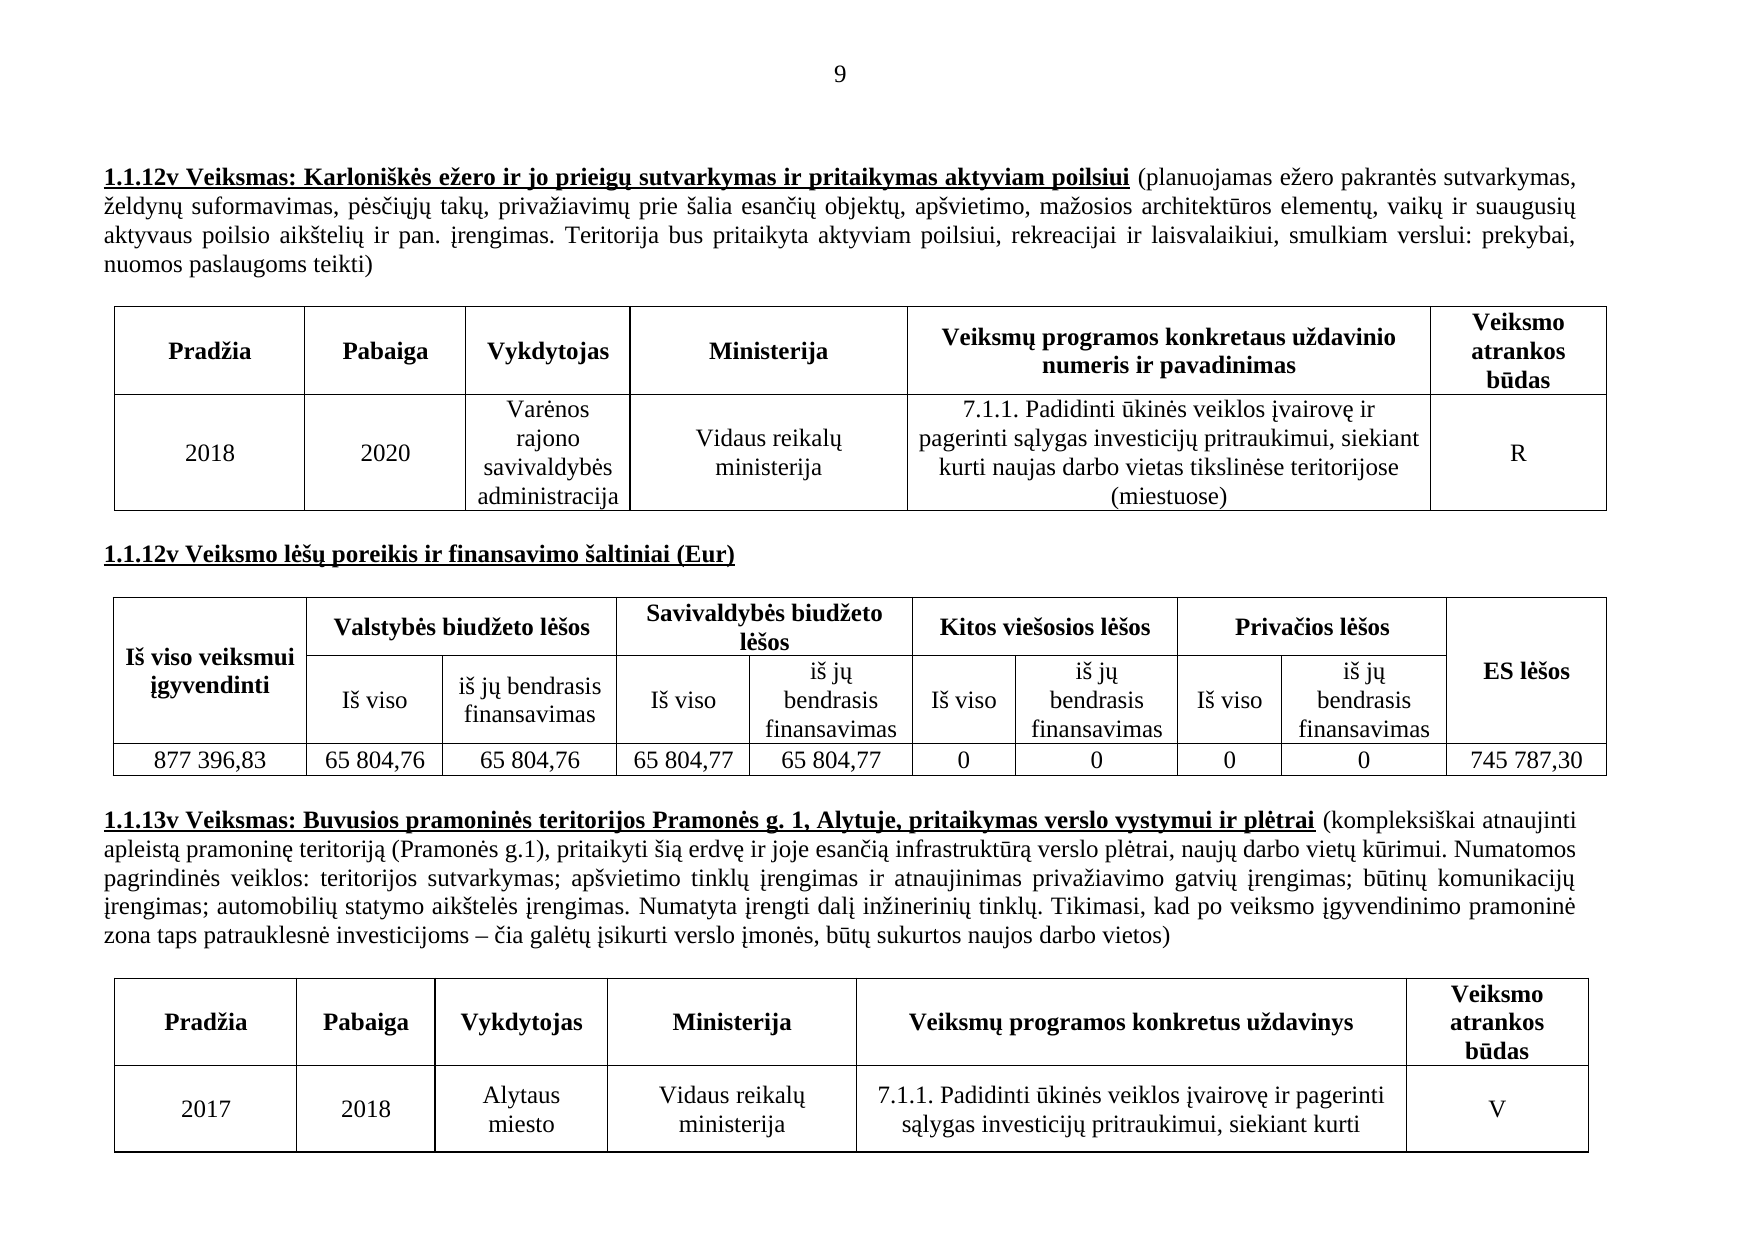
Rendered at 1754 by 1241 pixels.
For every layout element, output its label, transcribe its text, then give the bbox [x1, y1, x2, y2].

table_header Valstybės biudžeto lėšos [307, 598, 616, 655]
table_header ES lėšos [1447, 598, 1606, 743]
table_cell 2017 [115, 1066, 296, 1151]
table_cell 745 787,30 [1447, 744, 1606, 775]
table_cell Iš viso [307, 656, 442, 743]
table_header Pradžia [115, 979, 296, 1065]
table_header Pradžia [115, 307, 304, 393]
table_cell 0 [1016, 744, 1177, 775]
text 1.1.12v Veiksmas: Karloniškės ežero ir jo prieigų sutvarkymas ir pritaikymas aktyviam poilsiui (planuojamas ežero pakrantės sutvarkymas, želdynų suformavimas, pėsčiųjų takų, privažiavimų prie šalia esančių objektų, apšvietimo, mažosios architektūros elementų, vaikų ir suaugusių aktyvaus poilsio aikštelių ir pan. įrengimas. Teritorija bus pritaikyta aktyviam poilsiui, rekreacijai ir laisvalaikiui, smulkiam verslui: prekybai, nuomos paslaugoms teikti) [103, 162, 1577, 277]
table_cell iš jų bendrasis finansavimas [750, 656, 912, 743]
table_cell 7.1.1. Padidinti ūkinės veiklos įvairovę ir pagerinti sąlygas investicijų pritraukimui, siekiant kurti naujas darbo vietas tikslinėse teritorijose (miestuose) [908, 395, 1430, 509]
table_cell R [1431, 395, 1606, 509]
table_cell 2020 [305, 395, 465, 509]
table_cell 0 [1282, 744, 1446, 775]
table_header Pabaiga [305, 307, 465, 393]
table_cell Alytaus miesto [436, 1066, 607, 1151]
table_header Iš viso veiksmui įgyvendinti [114, 598, 306, 743]
table_cell 7.1.1. Padidinti ūkinės veiklos įvairovę ir pagerinti sąlygas investicijų pritraukimui, siekiant kurti [857, 1066, 1406, 1151]
table_cell 65 804,76 [307, 744, 442, 775]
table_header Vykdytojas [466, 307, 629, 393]
table_cell Vidaus reikalų ministerija [608, 1066, 856, 1151]
table_cell Iš viso [617, 656, 749, 743]
table_header Ministerija [608, 979, 856, 1065]
table_cell 2018 [297, 1066, 434, 1151]
table_cell Vidaus reikalų ministerija [631, 395, 907, 509]
table_header Savivaldybės biudžeto lėšos [617, 598, 912, 655]
text 1.1.13v Veiksmas: Buvusios pramoninės teritorijos Pramonės g. 1, Alytuje, pritaikymas verslo vystymui ir plėtrai (kompleksiškai atnaujinti apleistą pramoninę teritoriją (Pramonės g.1), pritaikyti šią erdvę ir joje esančią infrastruktūrą verslo plėtrai, naujų darbo vietų kūrimui. Numatomos pagrindinės veiklos: teritorijos sutvarkymas; apšvietimo tinklų įrengimas ir atnaujinimas privažiavimo gatvių įrengimas; būtinų komunikacijų įrengimas; automobilių statymo aikštelės įrengimas. Numatyta įrengti dalį inžinerinių tinklų. Tikimasi, kad po veiksmo įgyvendinimo pramoninė zona taps patrauklesnė investicijoms – čia galėtų įsikurti verslo įmonės, būtų sukurtos naujos darbo vietos) [103, 805, 1577, 949]
table_cell iš jų bendrasis finansavimas [1282, 656, 1446, 743]
table_header Veiksmų programos konkretaus uždavinio numeris ir pavadinimas [908, 307, 1430, 393]
table_cell 65 804,77 [750, 744, 912, 775]
table_cell Varėnos rajono savivaldybės administracija [466, 395, 629, 509]
table_cell 65 804,77 [617, 744, 749, 775]
table_header Privačios lėšos [1178, 598, 1446, 655]
table_header Kitos viešosios lėšos [913, 598, 1177, 655]
table_header Veiksmo atrankos būdas [1407, 979, 1588, 1065]
table_header Vykdytojas [436, 979, 607, 1065]
table_header Veiksmų programos konkretus uždavinys [857, 979, 1406, 1065]
table_cell iš jų bendrasis finansavimas [1016, 656, 1177, 743]
table_cell 65 804,76 [443, 744, 616, 775]
table_cell V [1407, 1066, 1588, 1151]
table_cell Iš viso [1178, 656, 1281, 743]
text 1.1.12v Veiksmo lėšų poreikis ir finansavimo šaltiniai (Eur) [103, 539, 1577, 568]
table_header Veiksmo atrankos būdas [1431, 307, 1606, 393]
table_header Pabaiga [297, 979, 434, 1065]
table_header Ministerija [631, 307, 907, 393]
table_cell 0 [1178, 744, 1281, 775]
table_cell 2018 [115, 395, 304, 509]
table_cell Iš viso [913, 656, 1015, 743]
table_cell 0 [913, 744, 1015, 775]
table_cell 877 396,83 [114, 744, 306, 775]
table_cell iš jų bendrasis finansavimas [443, 656, 616, 743]
